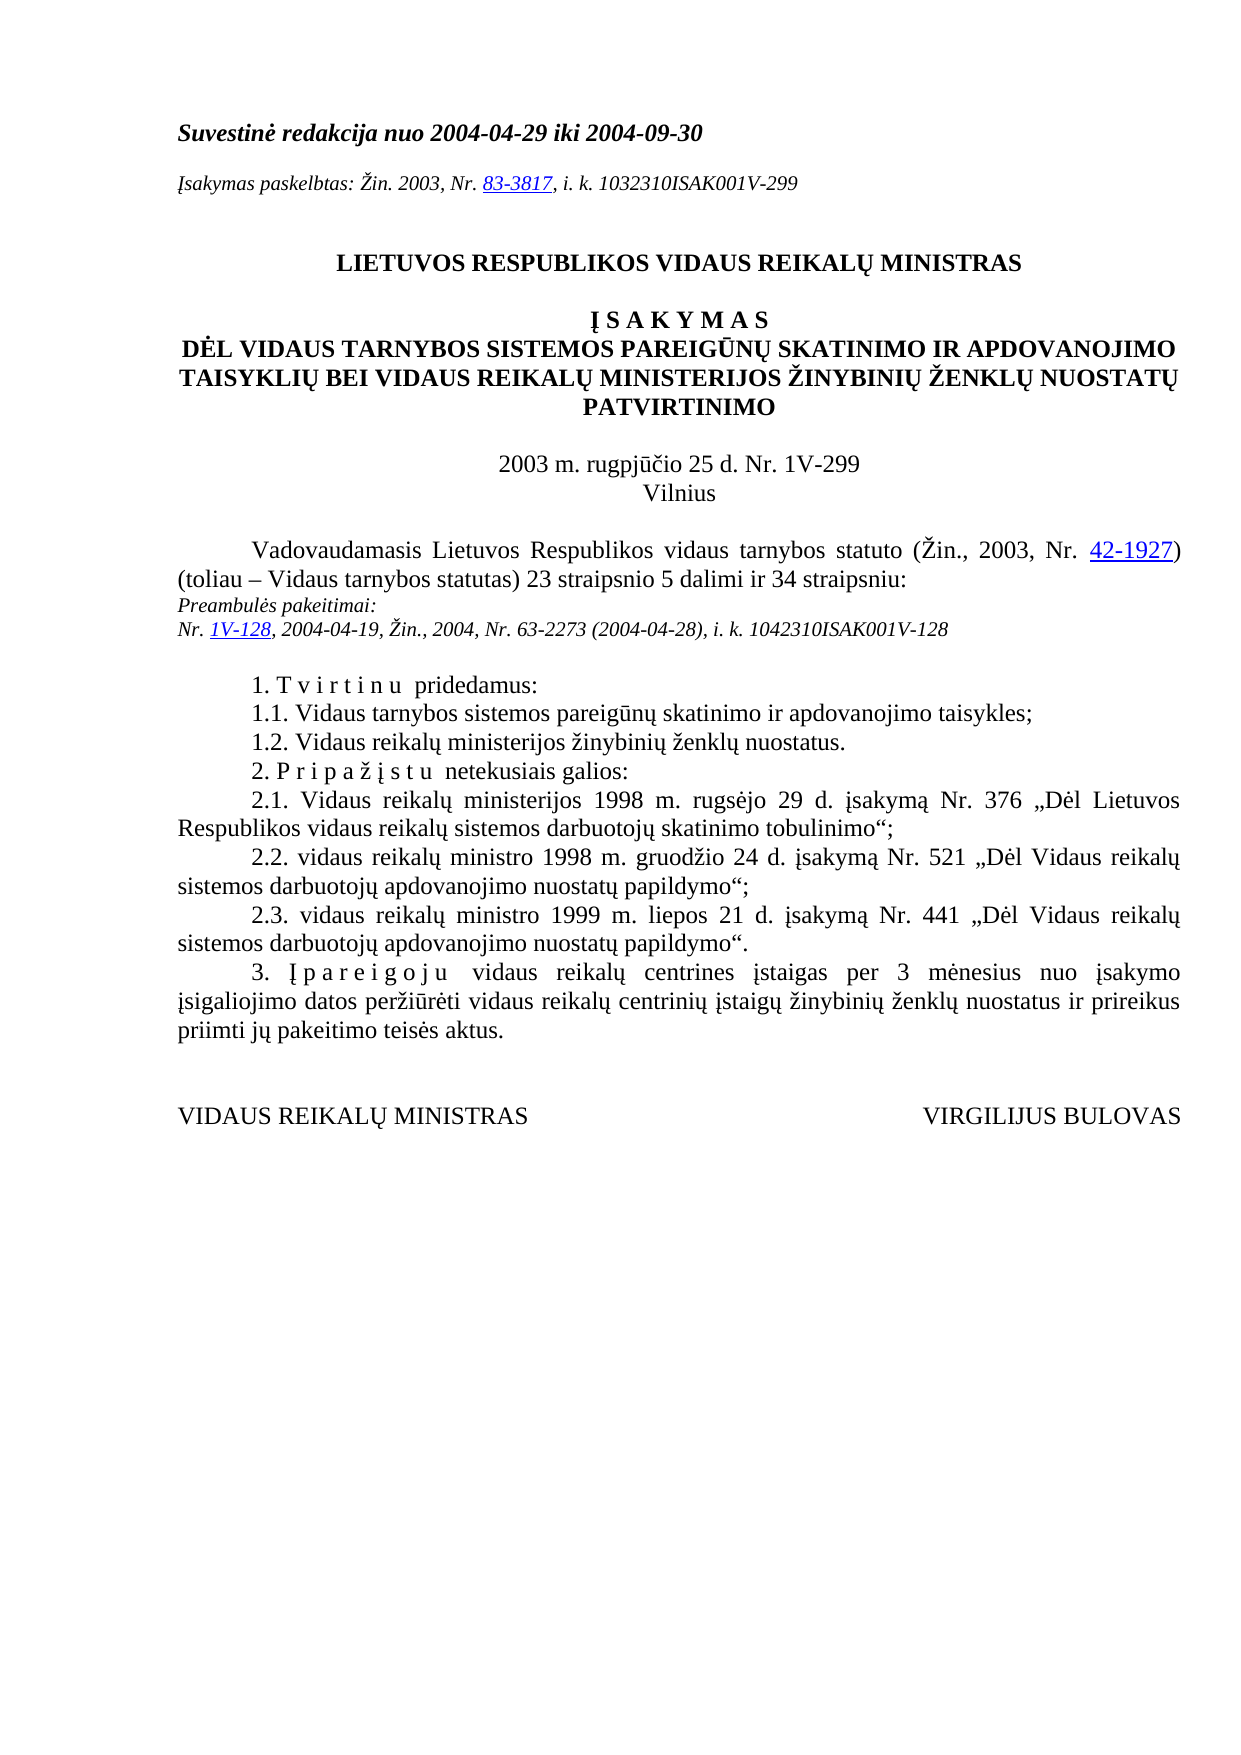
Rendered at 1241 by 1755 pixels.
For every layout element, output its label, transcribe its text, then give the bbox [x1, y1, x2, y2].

text Vadovaudamasis Lietuvos Respublikos vidaus tarnybos statuto (Žin., 2003, Nr. 42-1927) (toliau – Vidaus tarnybos statutas) 23 straipsnio 5 dalimi ir 34 straipsniu: [177, 535, 1181, 593]
text 3. Įpareigoju vidaus reikalų centrines įstaigas per 3 mėnesius nuo įsakymo įsigaliojimo datos peržiūrėti vidaus reikalų centrinių įstaigų žinybinių ženklų nuostatus ir prireikus priimti jų pakeitimo teisės aktus. [177, 957, 1181, 1043]
text Suvestinė redakcija nuo 2004-04-29 iki 2004-09-30 [177, 118, 1181, 147]
text 2003 m. rugpjūčio 25 d. Nr. 1V-299 [177, 449, 1181, 478]
text 2.3. vidaus reikalų ministro 1999 m. liepos 21 d. įsakymą Nr. 441 „Dėl Vidaus reikalų sistemos darbuotojų apdovanojimo nuostatų papildymo“. [177, 900, 1181, 957]
text DĖL VIDAUS TARNYBOS SISTEMOS PAREIGŪNŲ SKATINIMO IR APDOVANOJIMO TAISYKLIŲ BEI VIDAUS REIKALŲ MINISTERIJOS ŽINYBINIŲ ŽENKLŲ NUOSTATŲ PATVIRTINIMO [177, 334, 1181, 420]
text Į S A K Y M A S [177, 305, 1181, 334]
text Įsakymas paskelbtas: Žin. 2003, Nr. 83-3817, i. k. 1032310ISAK001V-299 [177, 171, 1181, 195]
text VIDAUS REIKALŲ MINISTRAS VIRGILIJUS BULOVAS [177, 1101, 1181, 1130]
text Vilnius [177, 478, 1181, 507]
text 2.1. Vidaus reikalų ministerijos 1998 m. rugsėjo 29 d. įsakymą Nr. 376 „Dėl Lietuvos Respublikos vidaus reikalų sistemos darbuotojų skatinimo tobulinimo“; [177, 785, 1181, 842]
text 1. Tvirtinu pridedamus: [177, 670, 1181, 698]
text LIETUVOS RESPUBLIKOS VIDAUS REIKALŲ MINISTRAS [177, 248, 1181, 277]
text 1.2. Vidaus reikalų ministerijos žinybinių ženklų nuostatus. [177, 727, 1181, 756]
text 1.1. Vidaus tarnybos sistemos pareigūnų skatinimo ir apdovanojimo taisykles; [177, 698, 1181, 727]
text 2.2. vidaus reikalų ministro 1998 m. gruodžio 24 d. įsakymą Nr. 521 „Dėl Vidaus reikalų sistemos darbuotojų apdovanojimo nuostatų papildymo“; [177, 842, 1181, 900]
text Preambulės pakeitimai: [177, 593, 1181, 617]
text 2. Pripažįstu netekusiais galios: [177, 756, 1181, 785]
text Nr. 1V-128, 2004-04-19, Žin., 2004, Nr. 63-2273 (2004-04-28), i. k. 1042310ISAK001V-128 [177, 617, 1181, 641]
